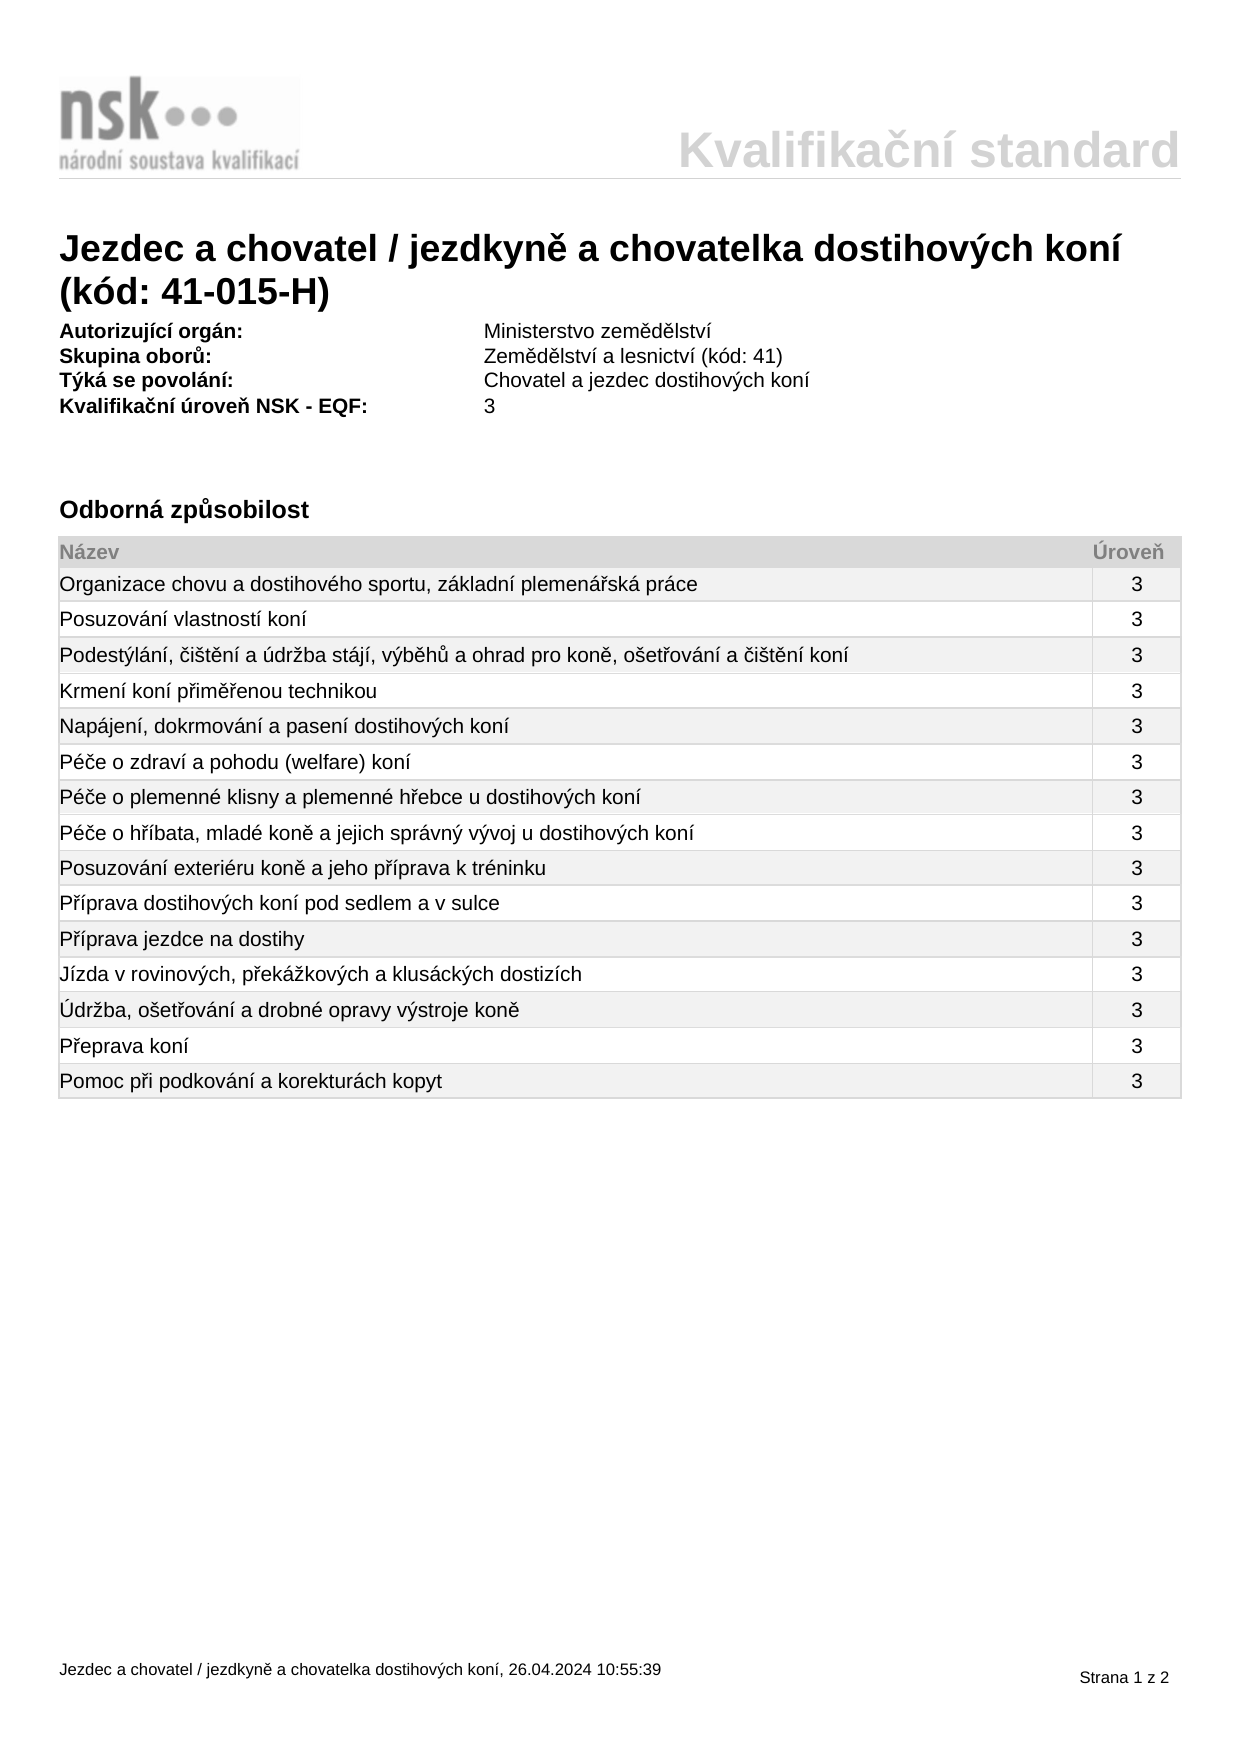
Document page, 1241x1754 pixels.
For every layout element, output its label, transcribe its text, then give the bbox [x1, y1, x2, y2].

table_cell [59, 1379, 483, 1660]
table_cell Autorizující orgán: [59, 319, 483, 343]
table_cell [484, 196, 620, 224]
table_cell 3 [1093, 1028, 1180, 1063]
table_cell [1093, 196, 1169, 224]
table_cell [484, 524, 620, 536]
table_cell [59, 172, 483, 178]
table_cell [626, 524, 862, 536]
table_cell [620, 524, 626, 536]
table_cell 3 [1093, 674, 1180, 707]
table_header Kvalifikační standard [626, 59, 1181, 178]
table_cell 3 [1093, 638, 1180, 672]
table_cell [862, 524, 1093, 536]
table_cell Kvalifikační úroveň NSK - EQF: [59, 394, 483, 417]
table_cell [862, 418, 1093, 489]
table_cell [1169, 196, 1181, 224]
table_cell [620, 1099, 626, 1379]
table_cell Ministerstvo zemědělství [484, 319, 1181, 344]
table_cell [484, 313, 620, 319]
table_cell [1093, 418, 1169, 489]
table_cell [484, 1379, 620, 1660]
table_cell Organizace chovu a dostihového sportu, základní plemenářská práce [60, 568, 1092, 600]
table_cell Krmení koní přiměřenou technikou [60, 674, 1092, 707]
table_cell [620, 1379, 626, 1660]
table_cell 3 [484, 394, 1181, 417]
table_cell [862, 1379, 1093, 1660]
table_cell [59, 418, 483, 489]
table_cell [484, 172, 620, 178]
table_cell [1169, 1379, 1181, 1660]
table_cell [1169, 1099, 1181, 1379]
table_cell Zemědělství a lesnictví (kód: 41) [484, 344, 1181, 368]
table_cell Příprava dostihových koní pod sedlem a v sulce [60, 886, 1092, 920]
table_cell Jízda v rovinových, překážkových a klusáckých dostizích [60, 958, 1092, 991]
table_cell 3 [1093, 568, 1180, 600]
table_cell [59, 313, 483, 319]
table_cell [620, 418, 626, 489]
table_cell Pomoc při podkování a korekturách kopyt [60, 1064, 1092, 1097]
table_cell Odborná způsobilost [59, 490, 1181, 524]
table_cell Jezdec a chovatel / jezdkyně a chovatelka dostihových koní, 26.04.2024 10:55:39 [59, 1660, 862, 1696]
table_cell [59, 524, 483, 536]
table_cell 3 [1093, 958, 1180, 991]
table_cell Název [60, 538, 1092, 566]
picture [58, 59, 621, 172]
table_cell Jezdec a chovatel / jezdkyně a chovatelka dostihových koní (kód: 41-015-H) [59, 224, 1181, 313]
table_cell Přeprava koní [60, 1028, 1092, 1063]
table_cell [1169, 1660, 1181, 1696]
table_cell Strana 1 z 2 [862, 1660, 1169, 1696]
table_cell Skupina oborů: [59, 344, 483, 368]
table_cell [1093, 1379, 1169, 1660]
table_cell [862, 196, 1093, 224]
table_cell [1093, 524, 1169, 536]
table_cell [1093, 1099, 1169, 1379]
table_cell [59, 196, 483, 224]
table_cell Příprava jezdce na dostihy [60, 922, 1092, 956]
table_cell [862, 1099, 1093, 1379]
table_cell Úroveň [1093, 538, 1180, 566]
table_cell [626, 196, 862, 224]
table_cell [620, 196, 626, 224]
table_cell [1093, 313, 1169, 319]
table_cell [59, 1099, 483, 1379]
table_header [621, 59, 626, 172]
table_cell 3 [1093, 781, 1180, 813]
table_cell Péče o hříbata, mladé koně a jejich správný vývoj u dostihových koní [60, 815, 1092, 849]
table_cell [484, 418, 620, 489]
table_cell Údržba, ošetřování a drobné opravy výstroje koně [60, 992, 1092, 1027]
table_cell [626, 1099, 862, 1379]
table_cell Posuzování vlastností koní [60, 602, 1092, 636]
table_cell 3 [1093, 1064, 1180, 1097]
table_cell 3 [1093, 886, 1180, 920]
table_cell [59, 179, 1181, 196]
table_cell [1169, 418, 1181, 489]
table_cell 3 [1093, 709, 1180, 743]
table_cell Týká se povolání: [59, 368, 483, 392]
table_cell 3 [1093, 602, 1180, 636]
table_cell 3 [1093, 992, 1180, 1027]
table_cell Podestýlání, čištění a údržba stájí, výběhů a ohrad pro koně, ošetřování a čištění koní [60, 638, 1092, 672]
table_cell [626, 418, 862, 489]
table_cell Péče o plemenné klisny a plemenné hřebce u dostihových koní [60, 781, 1092, 813]
table_cell 3 [1093, 851, 1180, 884]
table_cell [484, 1099, 620, 1379]
table_cell [1169, 524, 1181, 536]
table_cell Péče o zdraví a pohodu (welfare) koní [60, 745, 1092, 779]
table_cell [862, 313, 1093, 319]
table_cell Napájení, dokrmování a pasení dostihových koní [60, 709, 1092, 743]
table_cell Chovatel a jezdec dostihových koní [484, 368, 1181, 393]
table_cell [1169, 313, 1181, 319]
table_cell 3 [1093, 745, 1180, 779]
table_cell [626, 313, 862, 319]
table_cell 3 [1093, 922, 1180, 956]
table_cell 3 [1093, 815, 1180, 849]
table_cell Posuzování exteriéru koně a jeho příprava k tréninku [60, 851, 1092, 884]
table_cell [626, 1379, 862, 1660]
